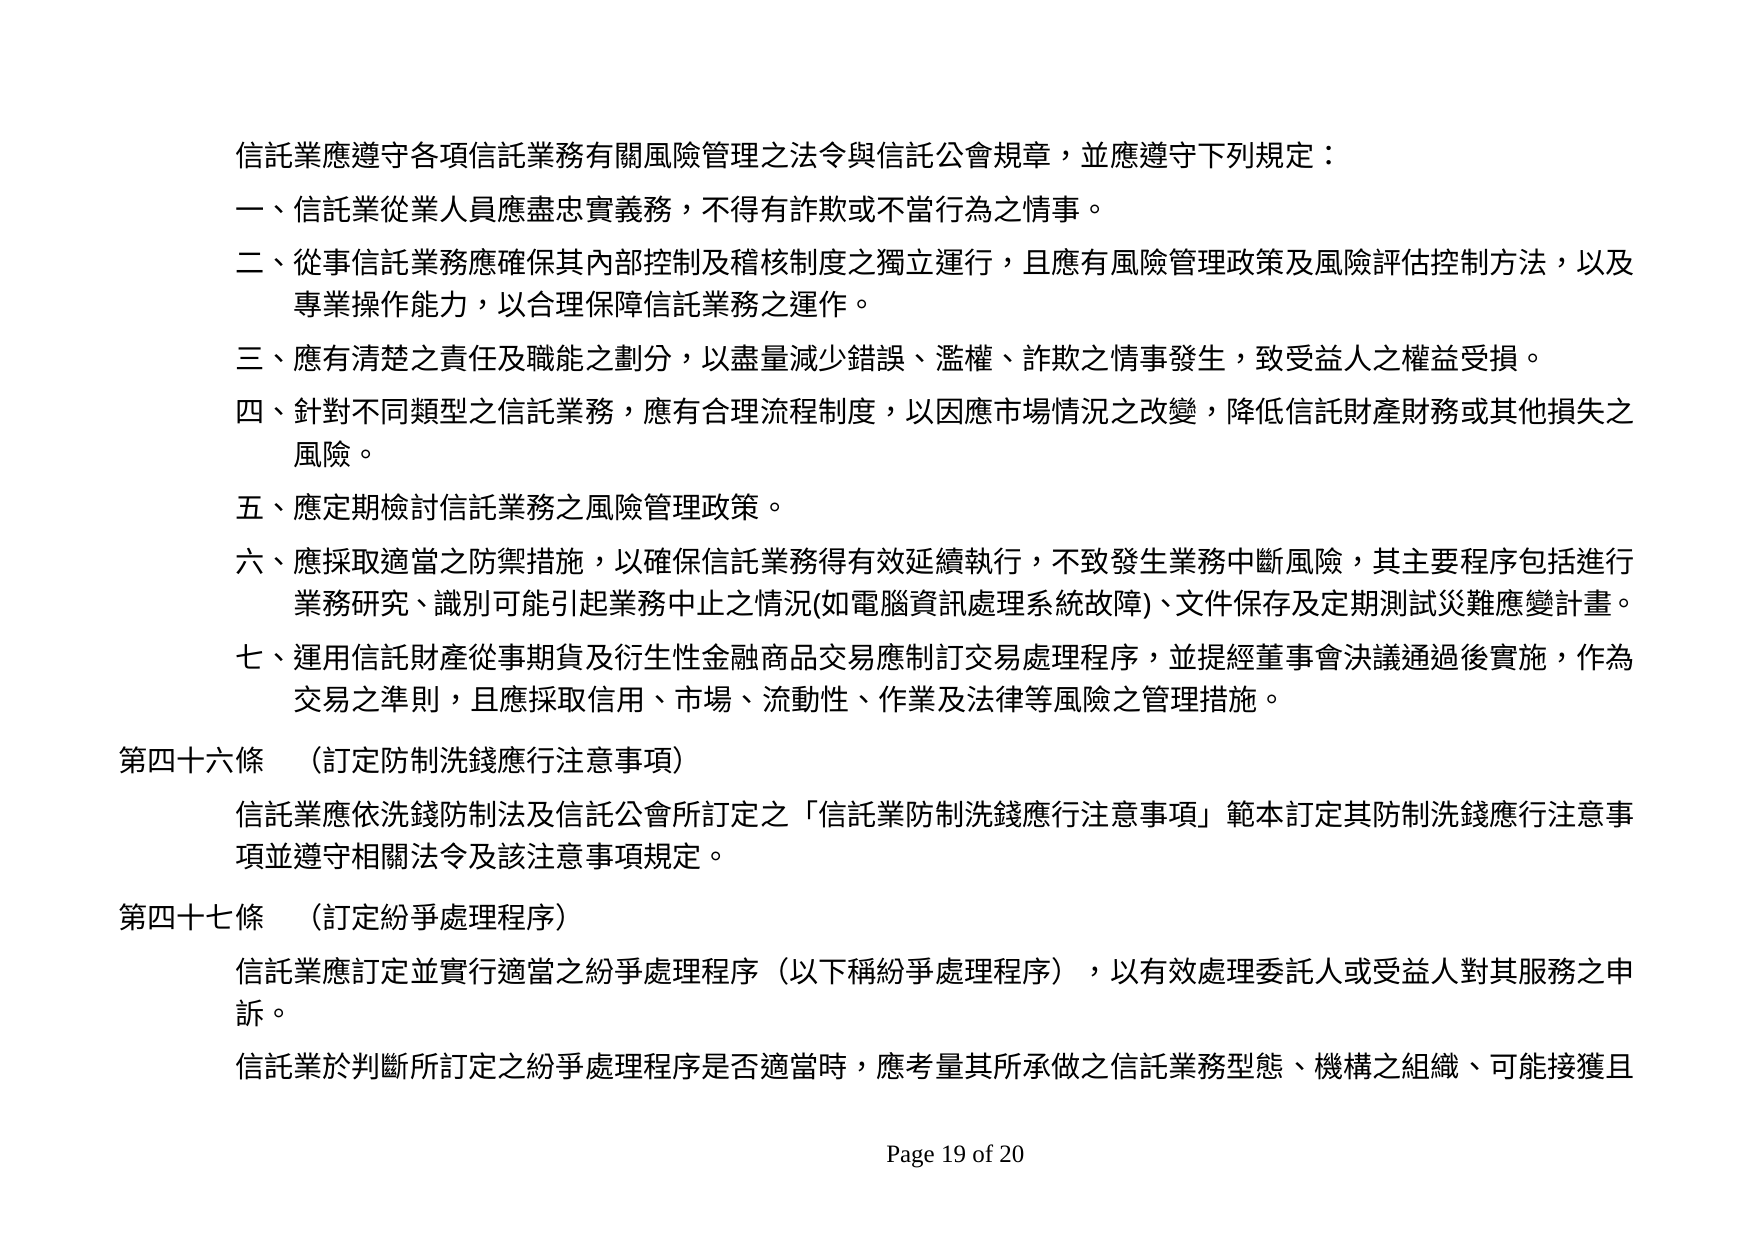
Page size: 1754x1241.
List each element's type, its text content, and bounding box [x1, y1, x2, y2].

text 六、應採取適當之防禦措施，以確保信託業務得有效延續執行，不致發生業務中斷風險，其主要程序包括進行業務研究、識別可能引起業務中止之情況(如電腦資訊處理系統故障)、文件保存及定期測試災難應變計畫。 [235, 538, 1636, 623]
text 三、應有清楚之責任及職能之劃分，以盡量減少錯誤、濫權、詐欺之情事發生，致受益人之權益受損。 [235, 336, 1636, 378]
text 四、針對不同類型之信託業務，應有合理流程制度，以因應市場情況之改變，降低信託財產財務或其他損失之風險。 [235, 389, 1636, 474]
text 信託業應遵守各項信託業務有關風險管理之法令與信託公會規章，並應遵守下列規定： [235, 133, 1636, 175]
text 信託業於判斷所訂定之紛爭處理程序是否適當時，應考量其所承做之信託業務型態、機構之組織、可能接獲且 [235, 1044, 1636, 1086]
text 信託業應訂定並實行適當之紛爭處理程序（以下稱紛爭處理程序），以有效處理委託人或受益人對其服務之申訴。 [235, 948, 1636, 1033]
text 二、從事信託業務應確保其內部控制及稽核制度之獨立運行，且應有風險管理政策及風險評估控制方法，以及專業操作能力，以合理保障信託業務之運作。 [235, 240, 1636, 324]
text 五、應定期檢討信託業務之風險管理政策。 [235, 485, 1636, 527]
text 一、信託業從業人員應盡忠實義務，不得有詐欺或不當行為之情事。 [235, 186, 1636, 228]
text 信託業應依洗錢防制法及信託公會所訂定之「信託業防制洗錢應行注意事項」範本訂定其防制洗錢應行注意事項並遵守相關法令及該注意事項規定。 [235, 791, 1636, 876]
text 七、運用信託財產從事期貨及衍生性金融商品交易應制訂交易處理程序，並提經董事會決議通過後實施，作為交易之準則，且應採取信用、市場、流動性、作業及法律等風險之管理措施。 [235, 634, 1636, 719]
text 第四十七條 （訂定紛爭處理程序） [118, 894, 1636, 937]
text 第四十六條 （訂定防制洗錢應行注意事項） [118, 738, 1636, 780]
